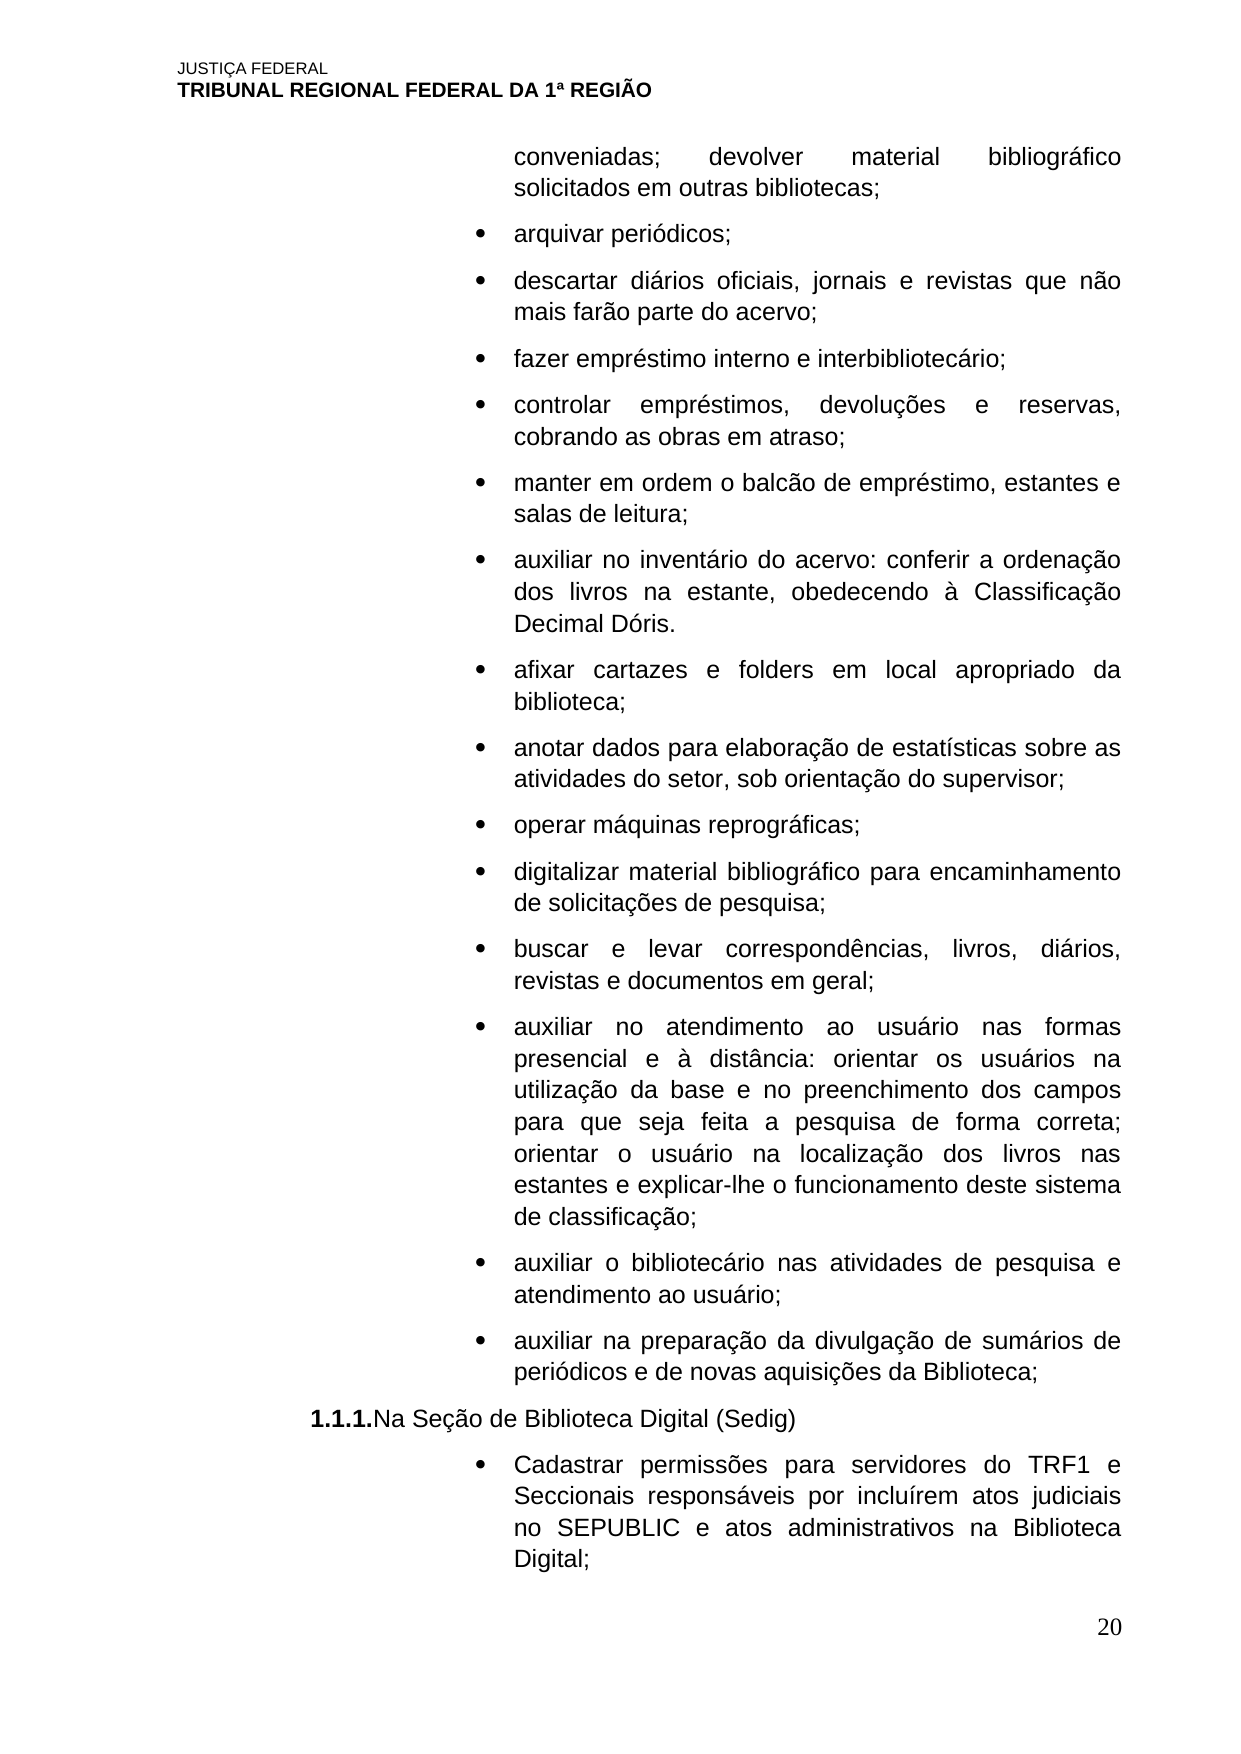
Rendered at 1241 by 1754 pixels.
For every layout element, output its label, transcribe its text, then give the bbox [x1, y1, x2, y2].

list manter em ordem o balcão de empréstimo, estantes e salas de leitura; [1022, 468, 1122, 528]
list auxiliar o bibliotecário nas atividades de pesquisa e atendimento ao usuário; [476, 1248, 1122, 1308]
list conveniadas; devolver material bibliográfico solicitados em outras bibliotecas; [476, 142, 1122, 202]
list operar máquinas reprográficas; [1022, 810, 1122, 839]
list auxiliar no inventário do acervo: conferir a ordenação dos livros na estante, obedecendo à Classificação Decimal Dóris. [1022, 545, 1122, 637]
list Na Seção de Biblioteca Digital (Sedig) [310, 1403, 1105, 1432]
list controlar empréstimos, devoluções e reservas, cobrando as obras em atraso; [1022, 390, 1122, 450]
list descartar diários oficiais, jornais e revistas que não mais farão parte do acervo; [476, 266, 1122, 326]
list fazer empréstimo interno e interbibliotecário; [1022, 343, 1122, 372]
list buscar e levar correspondências, livros, diários, revistas e documentos em geral; [1022, 934, 1122, 995]
list arquivar periódicos; [476, 219, 1122, 248]
list anotar dados para elaboração de estatísticas sobre as atividades do setor, sob orientação do supervisor; [1022, 733, 1122, 793]
list afixar cartazes e folders em local apropriado da biblioteca; [1022, 655, 1122, 715]
list auxiliar no atendimento ao usuário nas formas presencial e à distância: orientar os usuários na utilização da base e no preenchimento dos campos para que seja feita a pesquisa de forma correta; orientar o usuário na localização dos livros nas estantes e explicar-lhe o funcionamento deste sistema de classificação; [476, 1012, 1122, 1231]
list Cadastrar permissões para servidores do TRF1 e Seccionais responsáveis por incluírem atos judiciais no SEPUBLIC e atos administrativos na Biblioteca Digital; [476, 1450, 1122, 1573]
list digitalizar material bibliográfico para encaminhamento de solicitações de pesquisa; [1022, 857, 1122, 917]
list auxiliar na preparação da divulgação de sumários de periódicos e de novas aquisições da Biblioteca; [476, 1326, 1122, 1386]
